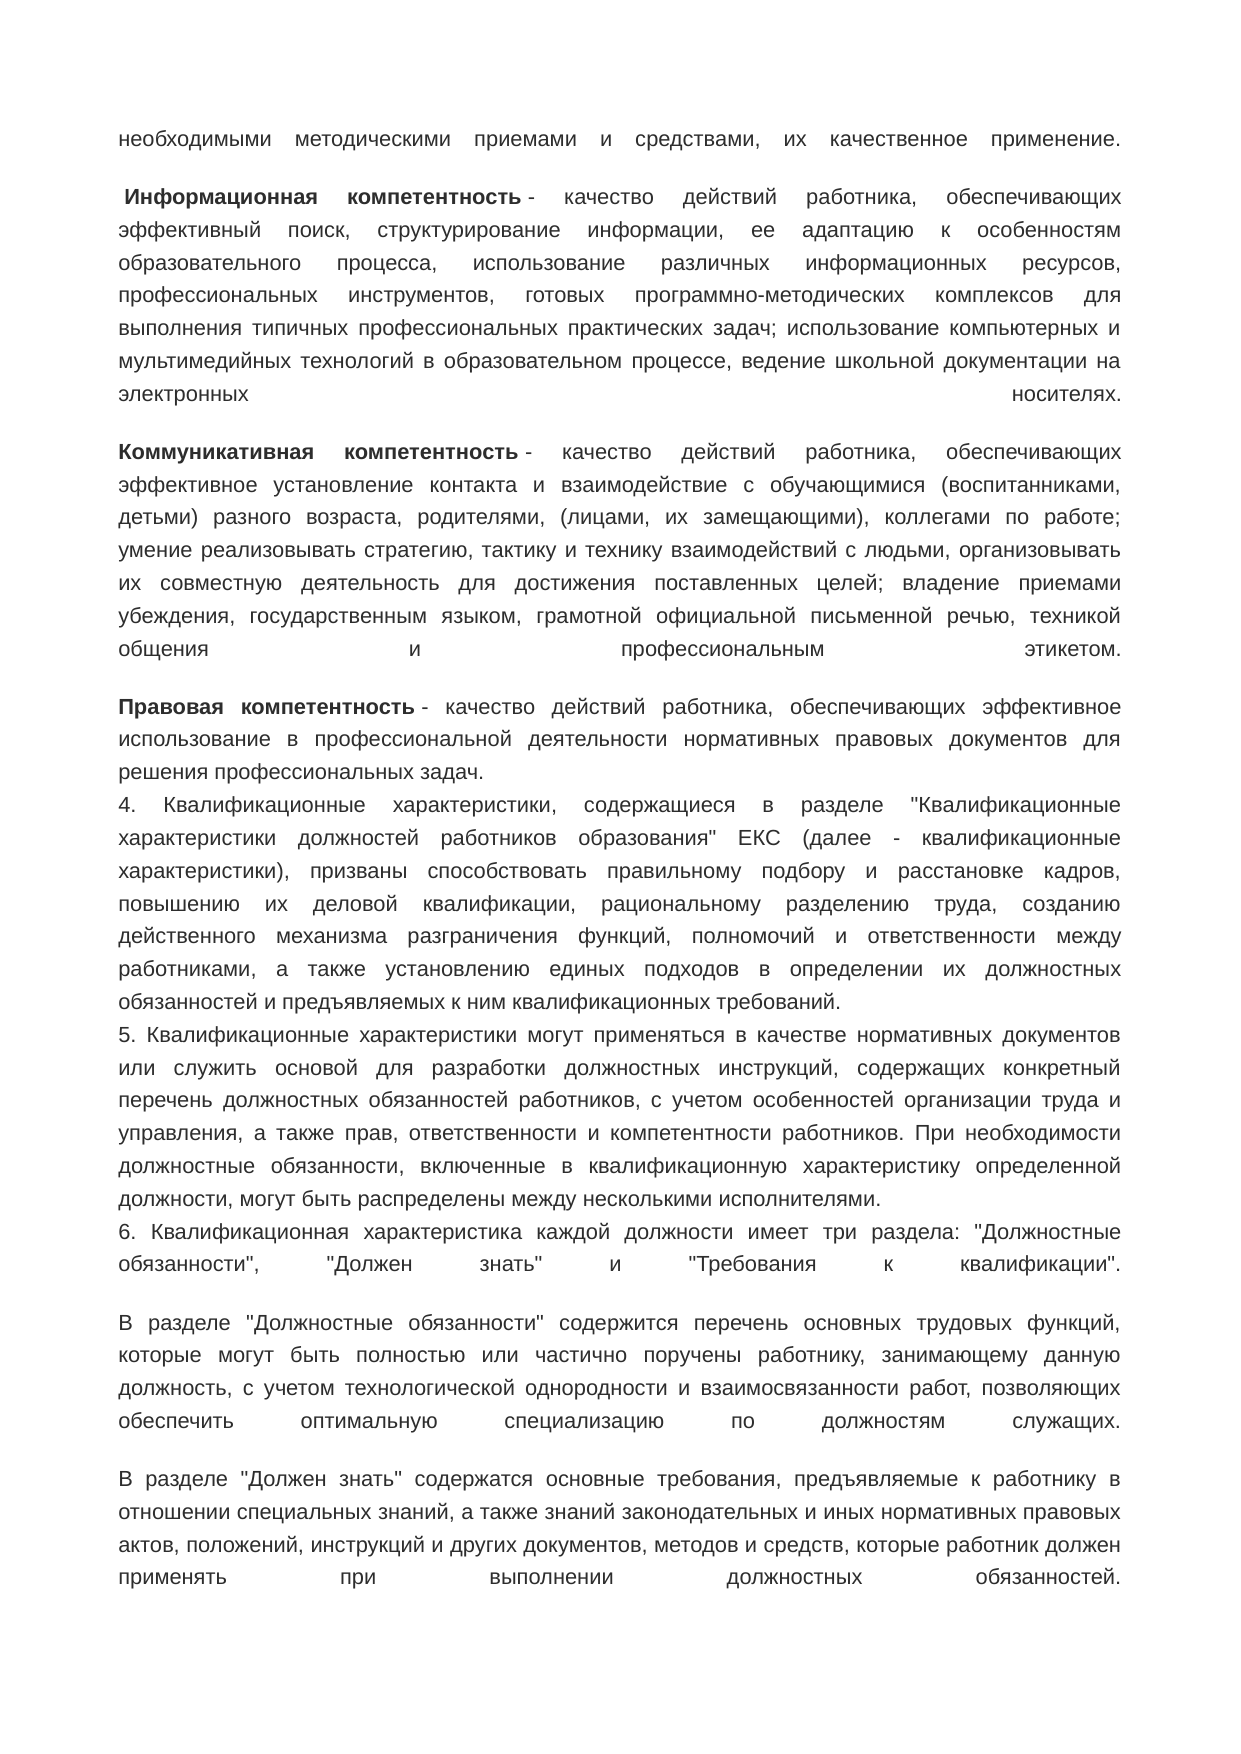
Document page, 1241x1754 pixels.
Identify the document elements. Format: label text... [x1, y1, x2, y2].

text необходимыми методическими приемами и средствами, их качественное применение. Информационная компетентность - качество действий работника, обеспечивающих эффективный поиск, структурирование информации, ее адаптацию к особенностям образовательного процесса, использование различных информационных ресурсов, профессиональных инструментов, готовых программно-методических комплексов для выполнения типичных профессиональных практических задач; использование компьютерных и мультимедийных технологий в образовательном процессе, ведение школьной документации на электронных носителях. Коммуникативная компетентность - качество действий работника, обеспечивающих эффективное установление контакта и взаимодействие с обучающимися (воспитанниками, детьми) разного возраста, родителями, (лицами, их замещающими), коллегами по работе; умение реализовывать стратегию, тактику и технику взаимодействий с людьми, организовывать их совместную деятельность для достижения поставленных целей; владение приемами убеждения, государственным языком, грамотной официальной письменной речью, техникой общения и профессиональным этикетом. Правовая компетентность - качество действий работника, обеспечивающих эффективное использование в профессиональной деятельности нормативных правовых документов для решения профессиональных задач. [118, 118, 1122, 784]
text 6. Квалификационная характеристика каждой должности имеет три раздела: "Должностные обязанности", "Должен знать" и "Требования к квалификации". В разделе "Должностные обязанности" содержится перечень основных трудовых функций, которые могут быть полностью или частично поручены работнику, занимающему данную должность, с учетом технологической однородности и взаимосвязанности работ, позволяющих обеспечить оптимальную специализацию по должностям служащих. В разделе "Должен знать" содержатся основные требования, предъявляемые к работнику в отношении специальных знаний, а также знаний законодательных и иных нормативных правовых актов, положений, инструкций и других документов, методов и средств, которые работник должен применять при выполнении должностных обязанностей. [118, 1211, 1122, 1589]
text 5. Квалификационные характеристики могут применяться в качестве нормативных документов или служить основой для разработки должностных инструкций, содержащих конкретный перечень должностных обязанностей работников, с учетом особенностей организации труда и управления, а также прав, ответственности и компетентности работников. При необходимости должностные обязанности, включенные в квалификационную характеристику определенной должности, могут быть распределены между несколькими исполнителями. [118, 1014, 1122, 1211]
text 4. Квалификационные характеристики, содержащиеся в разделе "Квалификационные характеристики должностей работников образования" ЕКС (далее - квалификационные характеристики), призваны способствовать правильному подбору и расстановке кадров, повышению их деловой квалификации, рациональному разделению труда, созданию действенного механизма разграничения функций, полномочий и ответственности между работниками, а также установлению единых подходов в определении их должностных обязанностей и предъявляемых к ним квалификационных требований. [118, 784, 1122, 1014]
